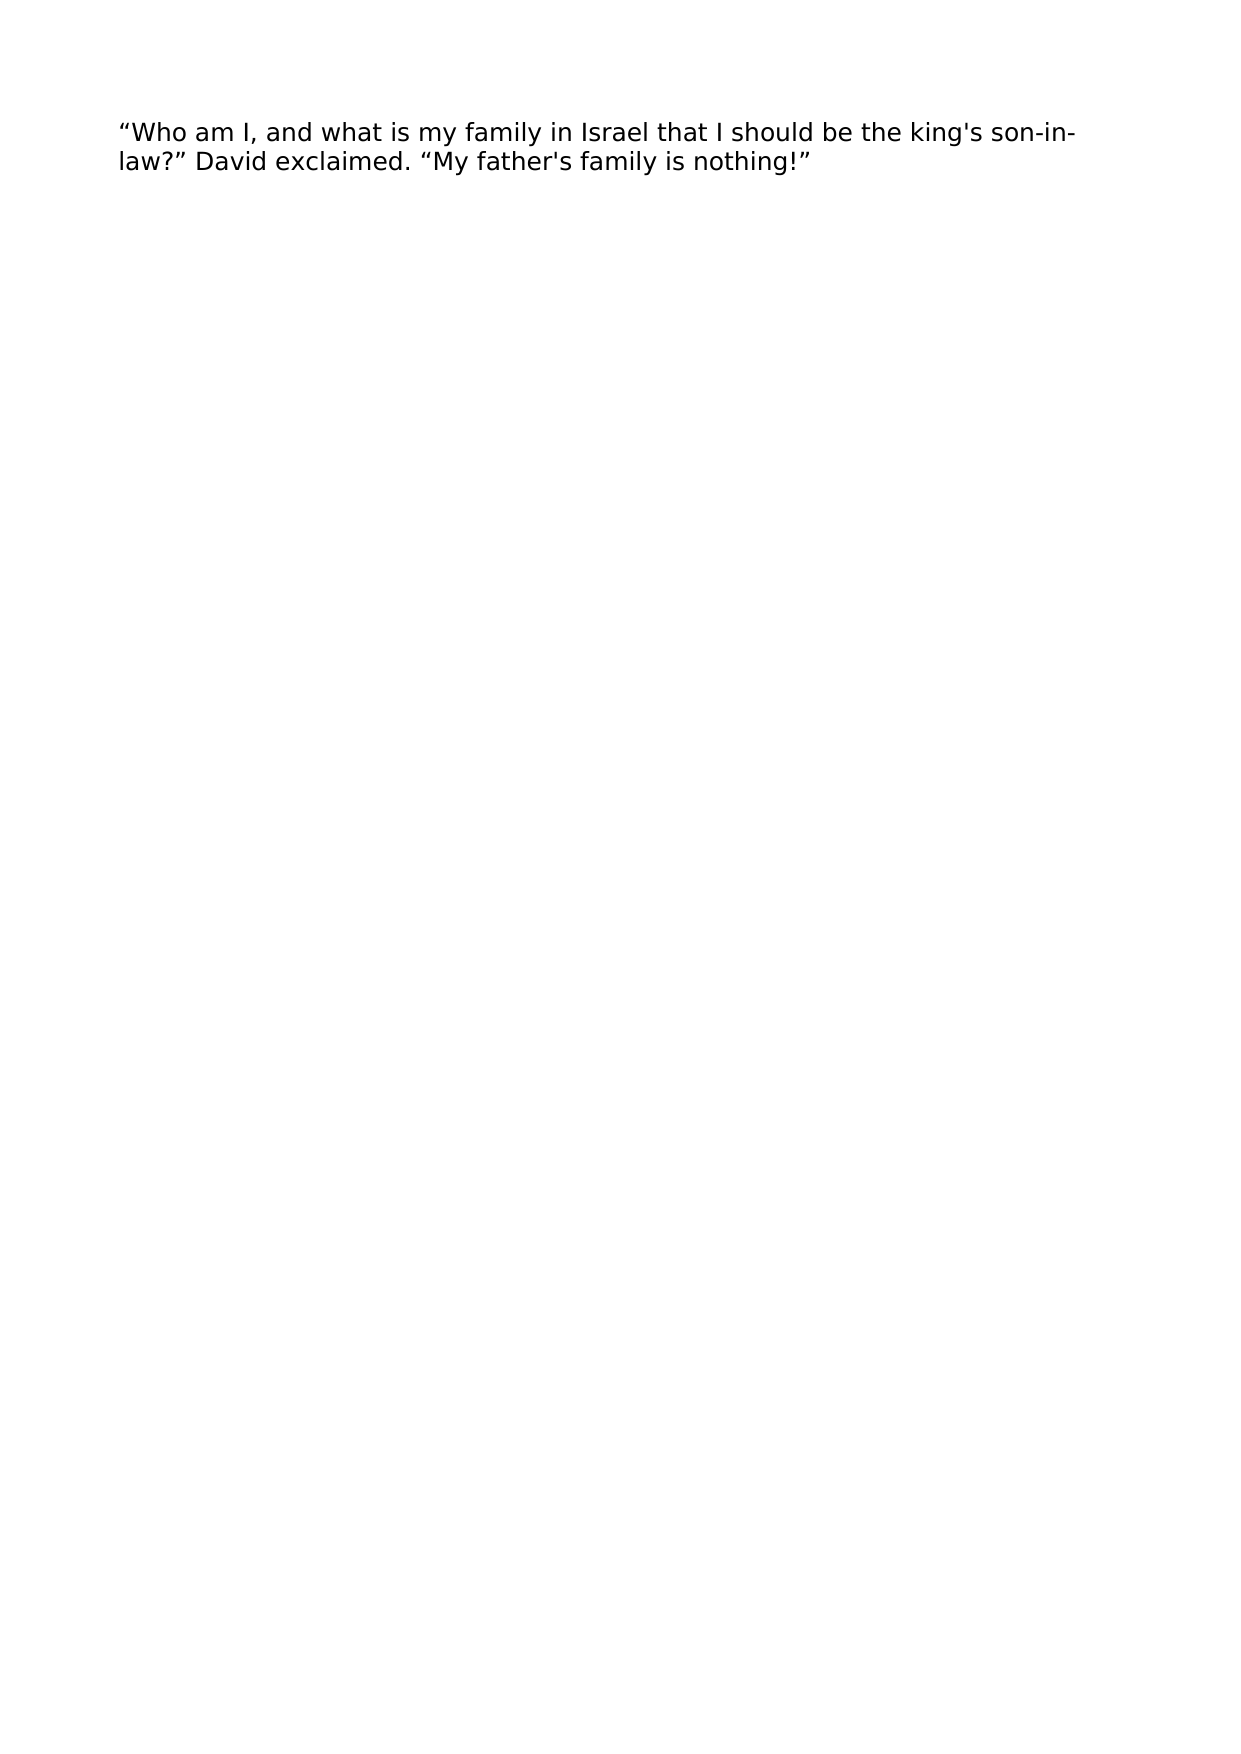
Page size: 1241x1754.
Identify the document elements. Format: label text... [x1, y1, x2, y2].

text “Who am I, and what is my family in Israel that I should be the king's son-in-law?” David exclaimed. “My father's family is nothing!” [118, 118, 1122, 176]
